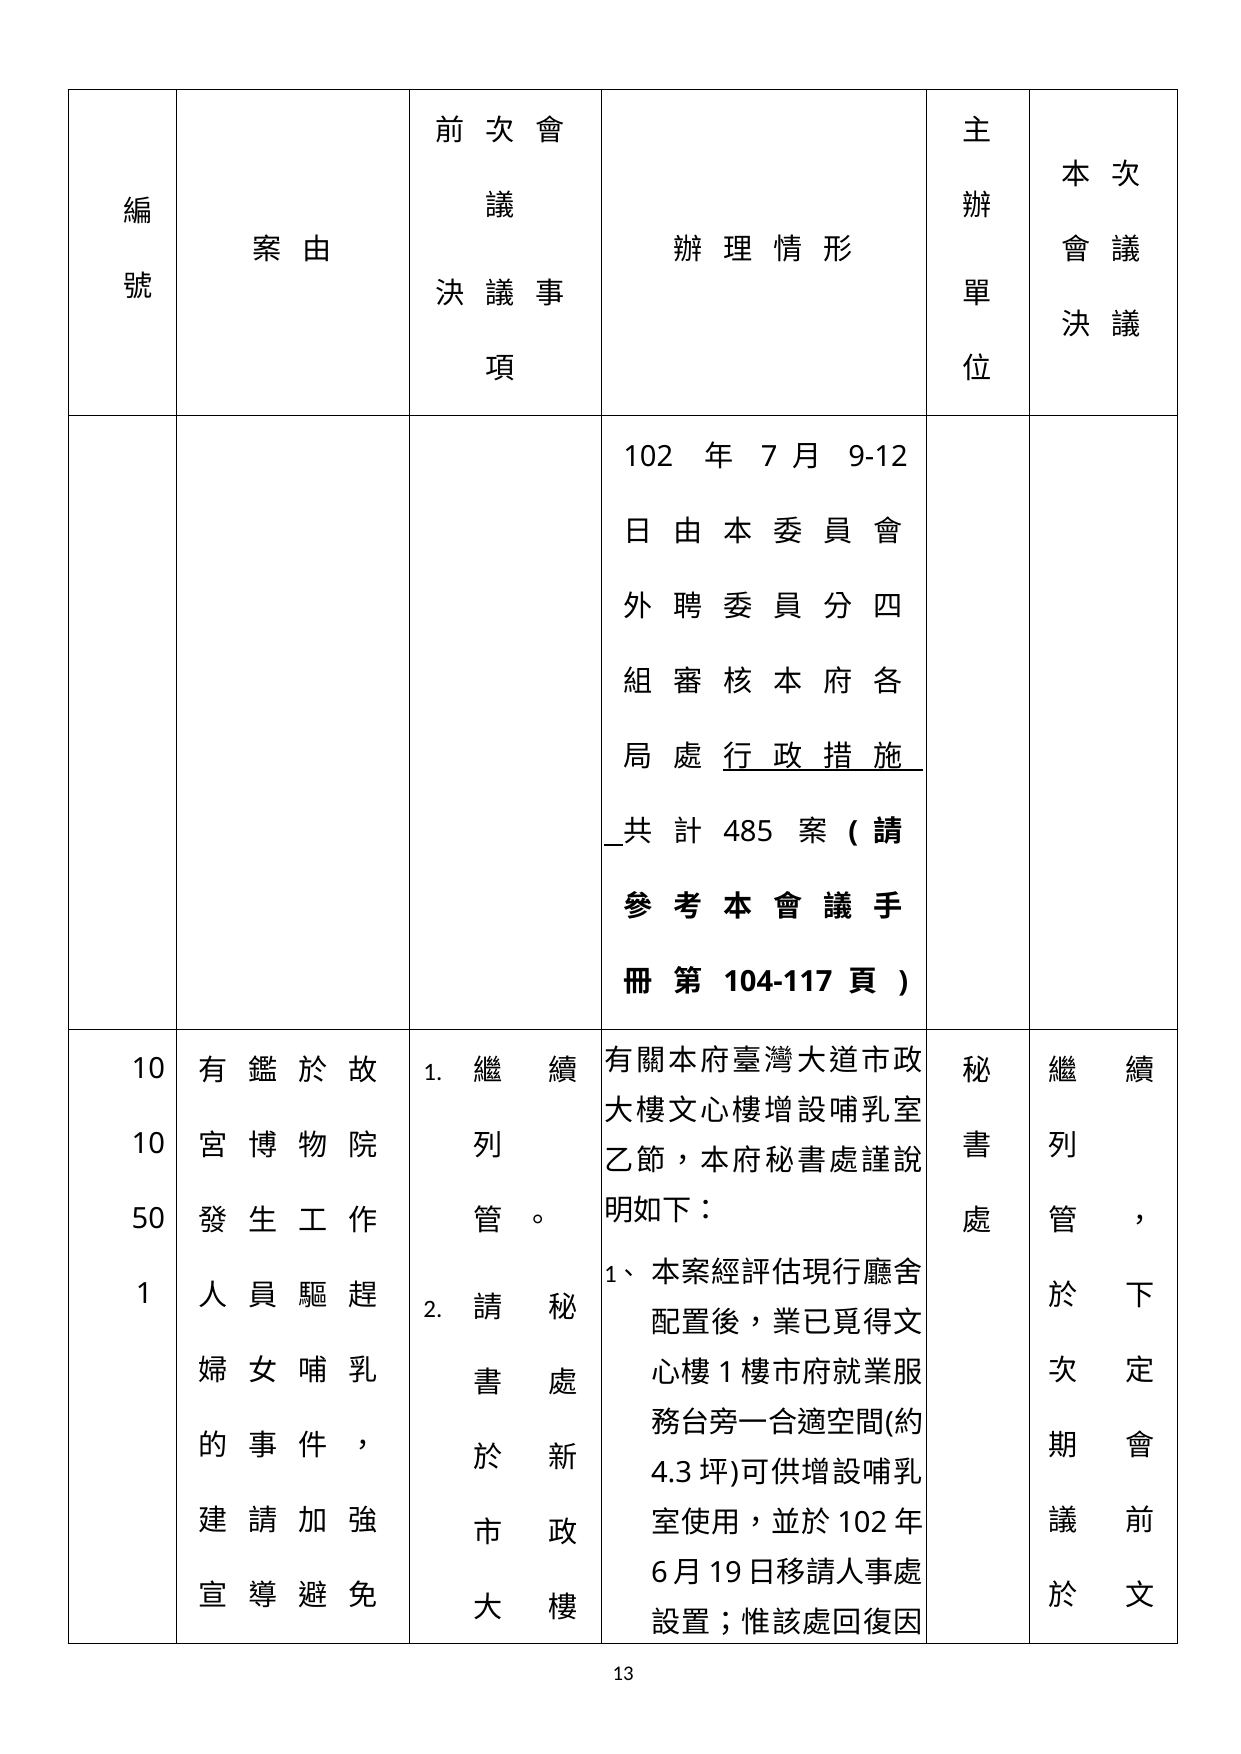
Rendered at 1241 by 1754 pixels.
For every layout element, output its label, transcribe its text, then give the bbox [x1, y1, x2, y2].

table_cell 有關本府臺灣大道市政大樓文心樓增設哺乳室乙節，本府秘書處謹說明如下： 本案經評估現行廳舍配置後，業已覓得文心樓1樓市府就業服務台旁一合適空間(約4.3坪)可供增設哺乳室使用，並於102年6月19日移請人事處設置；惟該處回復因 [602, 1030, 926, 1642]
table_header 辦理情形 [602, 90, 926, 415]
table_cell 有鑑於故宮博物院發生工作人員驅趕婦女哺乳的事件，建請加強宣導避免 [177, 1030, 409, 1642]
table_cell 1010501 [69, 1030, 176, 1642]
table_cell [1030, 416, 1177, 1029]
table_cell [410, 416, 601, 1029]
table_cell 繼續列管，於下次定期會議前於文 [1030, 1030, 1177, 1642]
table_cell 法制局 法制局依行政院頒「性別平等大步走－落實消除對婦女一切形式歧視公約計畫」所定執行措施，負責將本府各機關進行法規及行政措施之檢視結果彙整提報本市婦女權益促進委員會後，製作清冊函送行政院性別平等處審查及追蹤管考。 本局自該計畫函頒施行後，即全力推動各機關進行CEDAW法規檢視，自101年9月4日函頒訂定本府推動CEDAW法規及行政措施檢視執行計畫後，歷經長達年餘之辦理，在各機關特別是社會局及婦權會各委員的大力協助下，終於依限完成三階段之檢視，總計完成報送中央審查自治條例62件、自治條例以外法規225件、行政措施計485 件，經中央審查結果本市法規均符合CEDAW條文及一般性建議規定。 綜上，法制局業依中央計畫，歷經逾一年之辦理期間，推動完成相關檢視，且三階段之辦理進度均居各中央單位及地方政府領先之列，圓滿達成任務，建請解除列管。 人事處 查本府民國102年訓練實施計畫,為使本府同仁執行政策活動時，能以性別平權為核心，並檢討政策、立法與資源適當配置，以落實性別平等，本（102）年度共辦理2期消除對婦女一切形式歧視公約相關研習班，辦理情形如下： 一、本（102）年5月29日下午1時30分至4時30分，假本府公務人力訓練中心（以下簡稱公訓中心）9樓電化教室舉辦，由行政院性別平等會黃委員瑞汝主講CEDAW與施行法，調訓對象為性別聯絡人及主管人員（含機關首長），計60人參加。 二、本（102）年7月25日下午1時30分至4時30分，假本府公訓中心9樓電化教室舉辦，由行政院性別平等會黃委員瑞汝主講CEDAW與施行法，調訓對象為辦理婦權會業務聯絡窗口人員及主管人員，計77人參加。 社會局 依據臺中市婦女權益促進委員會第二屆第一次臨時會議決議，授權婦權會外聘委員組成CEDAW法規檢視小組，小組檢視完畢後送婦權會議追認。本局業於102年7月9-12日由本委員會外聘委員分四組審核本府各局處行政措施共計485案(請參考本會議手冊第104-117頁) [602, 416, 926, 1029]
table_cell [69, 416, 176, 1029]
table_header 前次會議 決議事項 [410, 90, 601, 415]
table_header 案由 [177, 90, 409, 415]
table_cell [927, 416, 1029, 1029]
table_header 本次會議決議 [1030, 90, 1177, 415]
table_cell 秘書處 [927, 1030, 1029, 1642]
table_header 編號 [69, 90, 176, 415]
table_cell [177, 416, 409, 1029]
table_header 主辦 單位 [927, 90, 1029, 415]
table_cell 繼續列管。 請秘書處於新市政大樓文心樓選覓適當空間，以供設置哺集乳室之用。另各機關亦可考量規劃多功能溫馨關懷室，提供有哺集乳需求同仁使用，相關空間設置事宜請逕向本府衛生局諮詢。 [410, 1030, 601, 1642]
